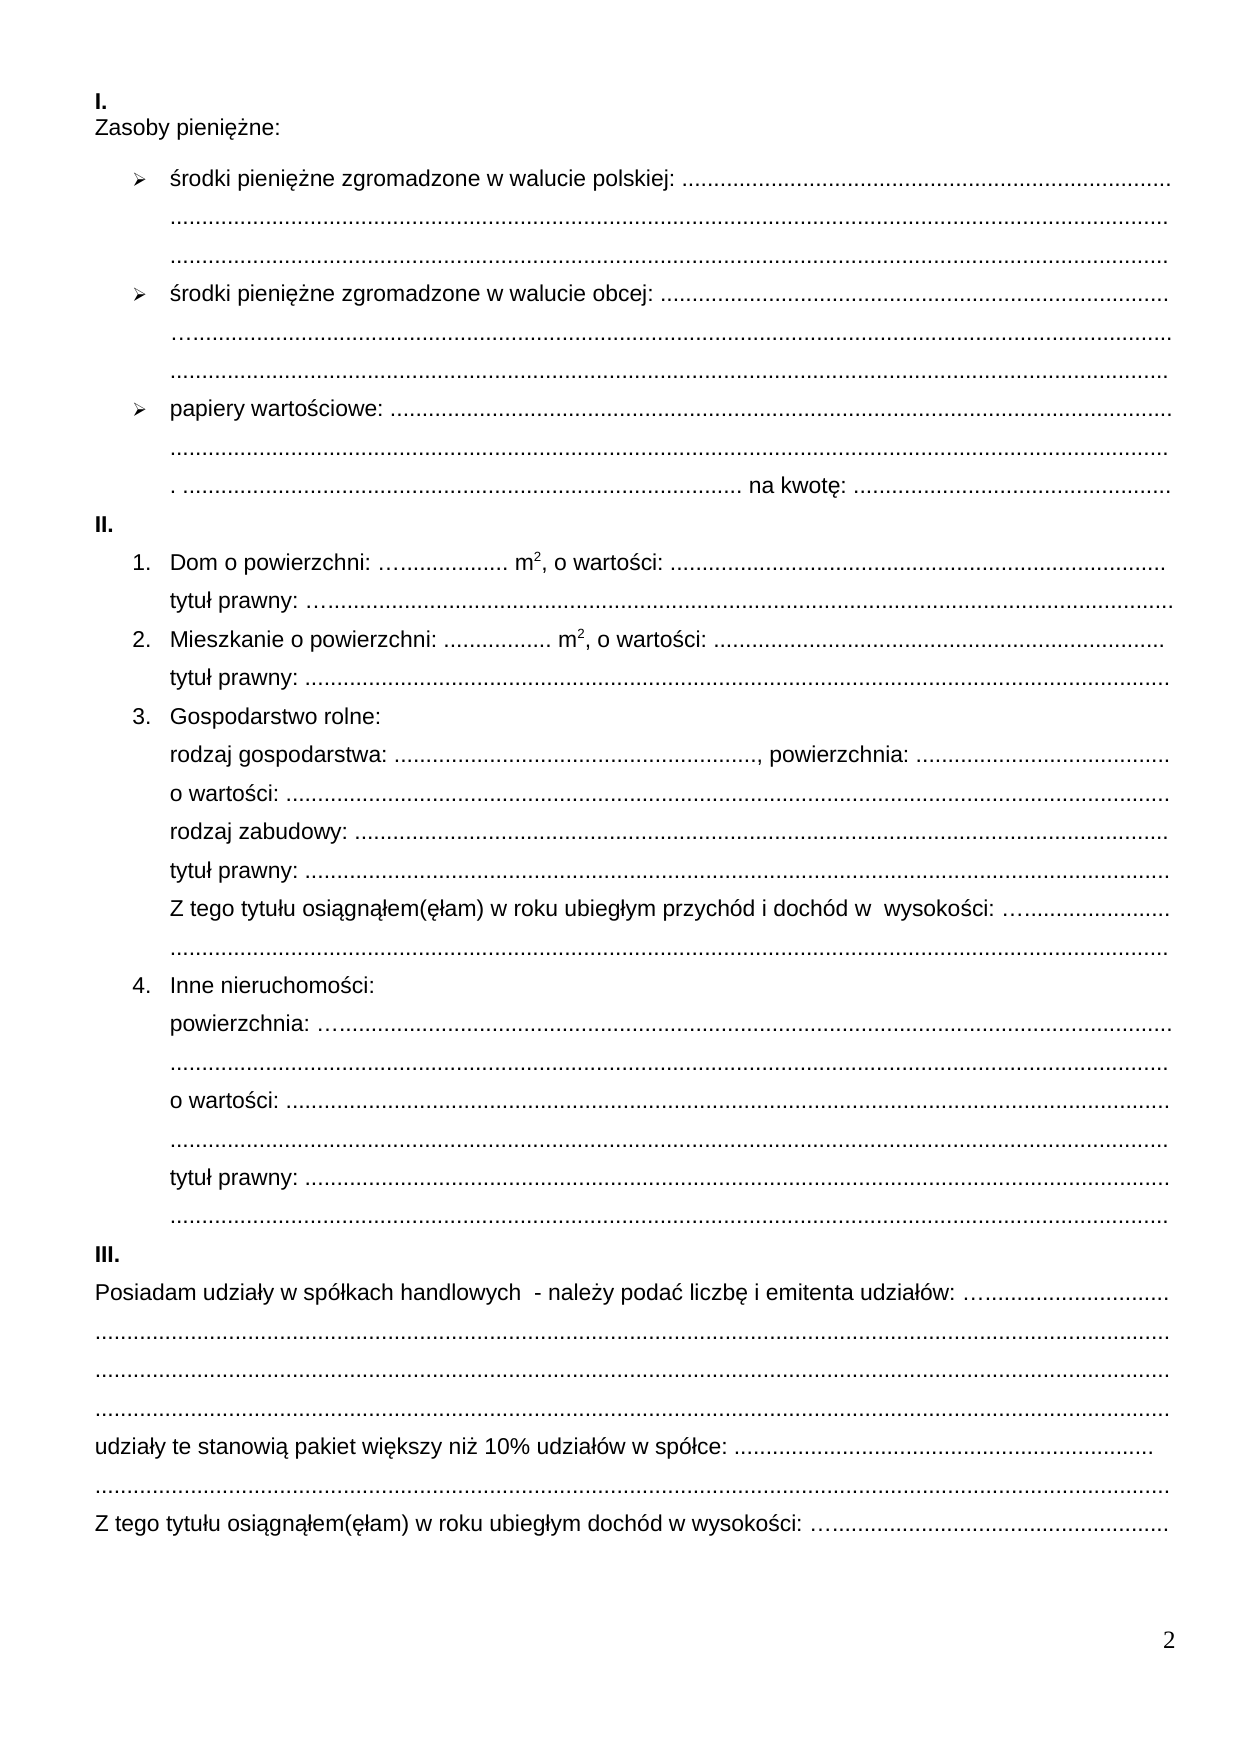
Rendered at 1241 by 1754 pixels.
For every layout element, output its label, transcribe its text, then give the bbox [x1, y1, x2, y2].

text III. [94, 1242, 1175, 1267]
list Gospodarstwo rolne: rodzaj gospodarstwa: ........................................................., powierzchnia: ........................................ o wartości: ........................................................................................................................................... rodzaj zabudowy: ................................................................................................................................ tytuł prawny: ........................................................................................................................................ Z tego tytułu osiągnąłem(ęłam) w roku ubiegłym przychód i dochód w wysokości: …....................... ............................................................................................................................................................. [132, 703, 1175, 960]
text ......................................................................................................................................................................... [94, 1472, 1175, 1498]
text I. [94, 88, 1175, 114]
text udziały te stanowią pakiet większy niż 10% udziałów w spółce: .................................................................. [94, 1434, 1175, 1459]
text ......................................................................................................................................................................... [94, 1357, 1175, 1383]
text Z tego tytułu osiągnąłem(ęłam) w roku ubiegłym dochód w wysokości: …..................................................... [94, 1511, 1175, 1536]
list Mieszkanie o powierzchni: ................. m2, o wartości: ....................................................................... tytuł prawny: ........................................................................................................................................ [132, 627, 1175, 691]
list Dom o powierzchni: …................. m2, o wartości: .............................................................................. tytuł prawny: …..................................................................................................................................... [132, 550, 1175, 614]
list papiery wartościowe: ........................................................................................................................... .............................................................................................................................................................. ........................................................................................ na kwotę: .................................................. [132, 396, 1175, 498]
text Posiadam udziały w spółkach handlowych - należy podać liczbę i emitenta udziałów: …............................. ......................................................................................................................................................................... [94, 1280, 1175, 1344]
text Zasoby pieniężne: [94, 114, 1175, 140]
list środki pieniężne zgromadzone w walucie obcej: ................................................................................ …....................................................................................................................................................................................................................................................................................................................... [132, 281, 1175, 383]
text II. [94, 511, 1175, 537]
text ......................................................................................................................................................................... [94, 1395, 1175, 1421]
list Inne nieruchomości: powierzchnia: …................................................................................................................................... ............................................................................................................................................................. o wartości: ........................................................................................................................................... ............................................................................................................................................................. tytuł prawny: ........................................................................................................................................ ............................................................................................................................................................. [132, 973, 1175, 1229]
list środki pieniężne zgromadzone w walucie polskiej: ............................................................................. ............................................................................................................................................................. ............................................................................................................................................................. [132, 165, 1175, 268]
